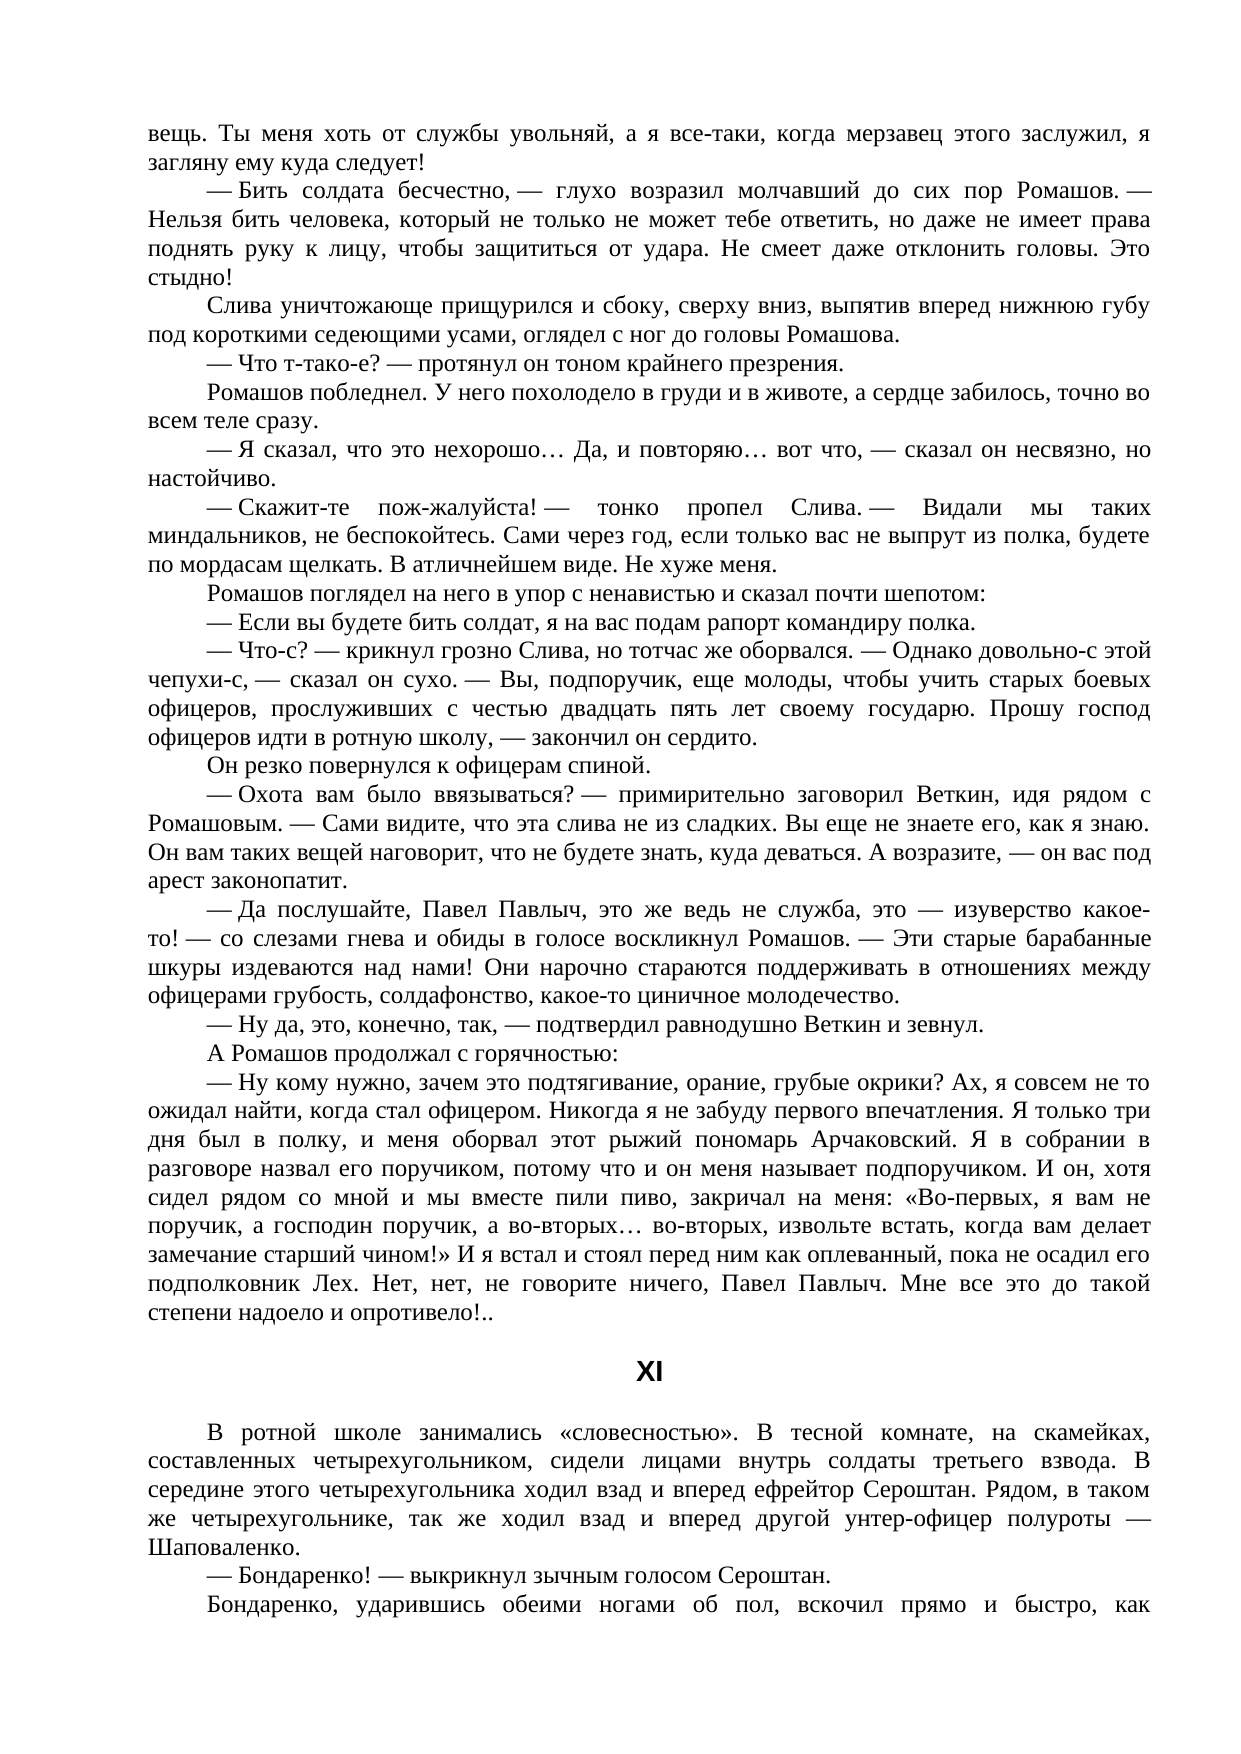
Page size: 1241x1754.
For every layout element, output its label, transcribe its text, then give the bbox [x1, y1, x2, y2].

text — Ну кому нужно, зачем это подтягивание, орание, грубые окрики? Ах, я совсем не то ожидал найти, когда стал офицером. Никогда я не забуду первого впечатления. Я только три дня был в полку, и меня оборвал этот рыжий пономарь Арчаковский. Я в собрании в разговоре назвал его поручиком, потому что и он меня называет подпоручиком. И он, хотя сидел рядом со мной и мы вместе пили пиво, закричал на меня: «Во-первых, я вам не поручик, а господин поручик, а во-вторых… во-вторых, извольте встать, когда вам делает замечание старший чином!» И я встал и стоял перед ним как оплеванный, пока не осадил его подполковник Лех. Нет, нет, не говорите ничего, Павел Павлыч. Мне все это до такой степени надоело и опротивело!.. [148, 1067, 1152, 1326]
text Слива уничтожающе прищурился и сбоку, сверху вниз, выпятив вперед нижнюю губу под короткими седеющими усами, оглядел с ног до головы Ромашова. [148, 291, 1152, 348]
text — Бондаренко! — выкрикнул зычным голосом Сероштан. [148, 1560, 1152, 1589]
text — Что-с? — крикнул грозно Слива, но тотчас же оборвался. — Однако довольно-с этой чепухи-с, — сказал он сухо. — Вы, подпоручик, еще молоды, чтобы учить старых боевых офицеров, прослуживших с честью двадцать пять лет своему государю. Прошу господ офицеров идти в ротную школу, — закончил он сердито. [148, 636, 1152, 751]
text — Что т-тако-е? — протянул он тоном крайнего презрения. [148, 348, 1152, 377]
text — Бить солдата бесчестно, — глухо возразил молчавший до сих пор Ромашов. — Нельзя бить человека, который не только не может тебе ответить, но даже не имеет права поднять руку к лицу, чтобы защититься от удара. Не смеет даже отклонить головы. Это стыдно! [148, 176, 1152, 291]
text — Скажит-те пож-жалуйста! — тонко пропел Слива. — Видали мы таких миндальников, не беспокойтесь. Сами через год, если только вас не выпрут из полка, будете по мордасам щелкать. В атличнейшем виде. Не хуже меня. [148, 492, 1152, 578]
text Он резко повернулся к офицерам спиной. [148, 751, 1152, 779]
text — Я сказал, что это нехорошо… Да, и повторяю… вот что, — сказал он несвязно, но настойчиво. [148, 434, 1152, 492]
text А Ромашов продолжал с горячностью: [148, 1038, 1152, 1067]
text — Если вы будете бить солдат, я на вас подам рапорт командиру полка. [148, 607, 1152, 636]
text вещь. Ты меня хоть от службы увольняй, а я все-таки, когда мерзавец этого заслужил, я загляну ему куда следует! [148, 118, 1152, 176]
text Ромашов поглядел на него в упор с ненавистью и сказал почти шепотом: [148, 578, 1152, 607]
text Бондаренко, ударившись обеими ногами об пол, вскочил прямо и быстро, как [148, 1589, 1152, 1618]
text — Ну да, это, конечно, так, — подтвердил равнодушно Веткин и зевнул. [148, 1009, 1152, 1038]
text — Охота вам было ввязываться? — примирительно заговорил Веткин, идя рядом с Ромашовым. — Сами видите, что эта слива не из сладких. Вы еще не знаете его, как я знаю. Он вам таких вещей наговорит, что не будете знать, куда деваться. А возразите, — он вас под арест законопатит. [148, 779, 1152, 894]
subtitle XI [148, 1354, 1152, 1388]
text В ротной школе занимались «словесностью». В тесной комнате, на скамейках, составленных четырехугольником, сидели лицами внутрь солдаты третьего взвода. В середине этого четырехугольника ходил взад и вперед ефрейтор Сероштан. Рядом, в таком же четырехугольнике, так же ходил взад и вперед другой унтер-офицер полуроты — Шаповаленко. [148, 1417, 1152, 1560]
text Ромашов побледнел. У него похолодело в груди и в животе, а сердце забилось, точно во всем теле сразу. [148, 377, 1152, 434]
text — Да послушайте, Павел Павлыч, это же ведь не служба, это — изуверство какое-то! — со слезами гнева и обиды в голосе воскликнул Ромашов. — Эти старые барабанные шкуры издеваются над нами! Они нарочно стараются поддерживать в отношениях между офицерами грубость, солдафонство, какое-то циничное молодечество. [148, 894, 1152, 1009]
